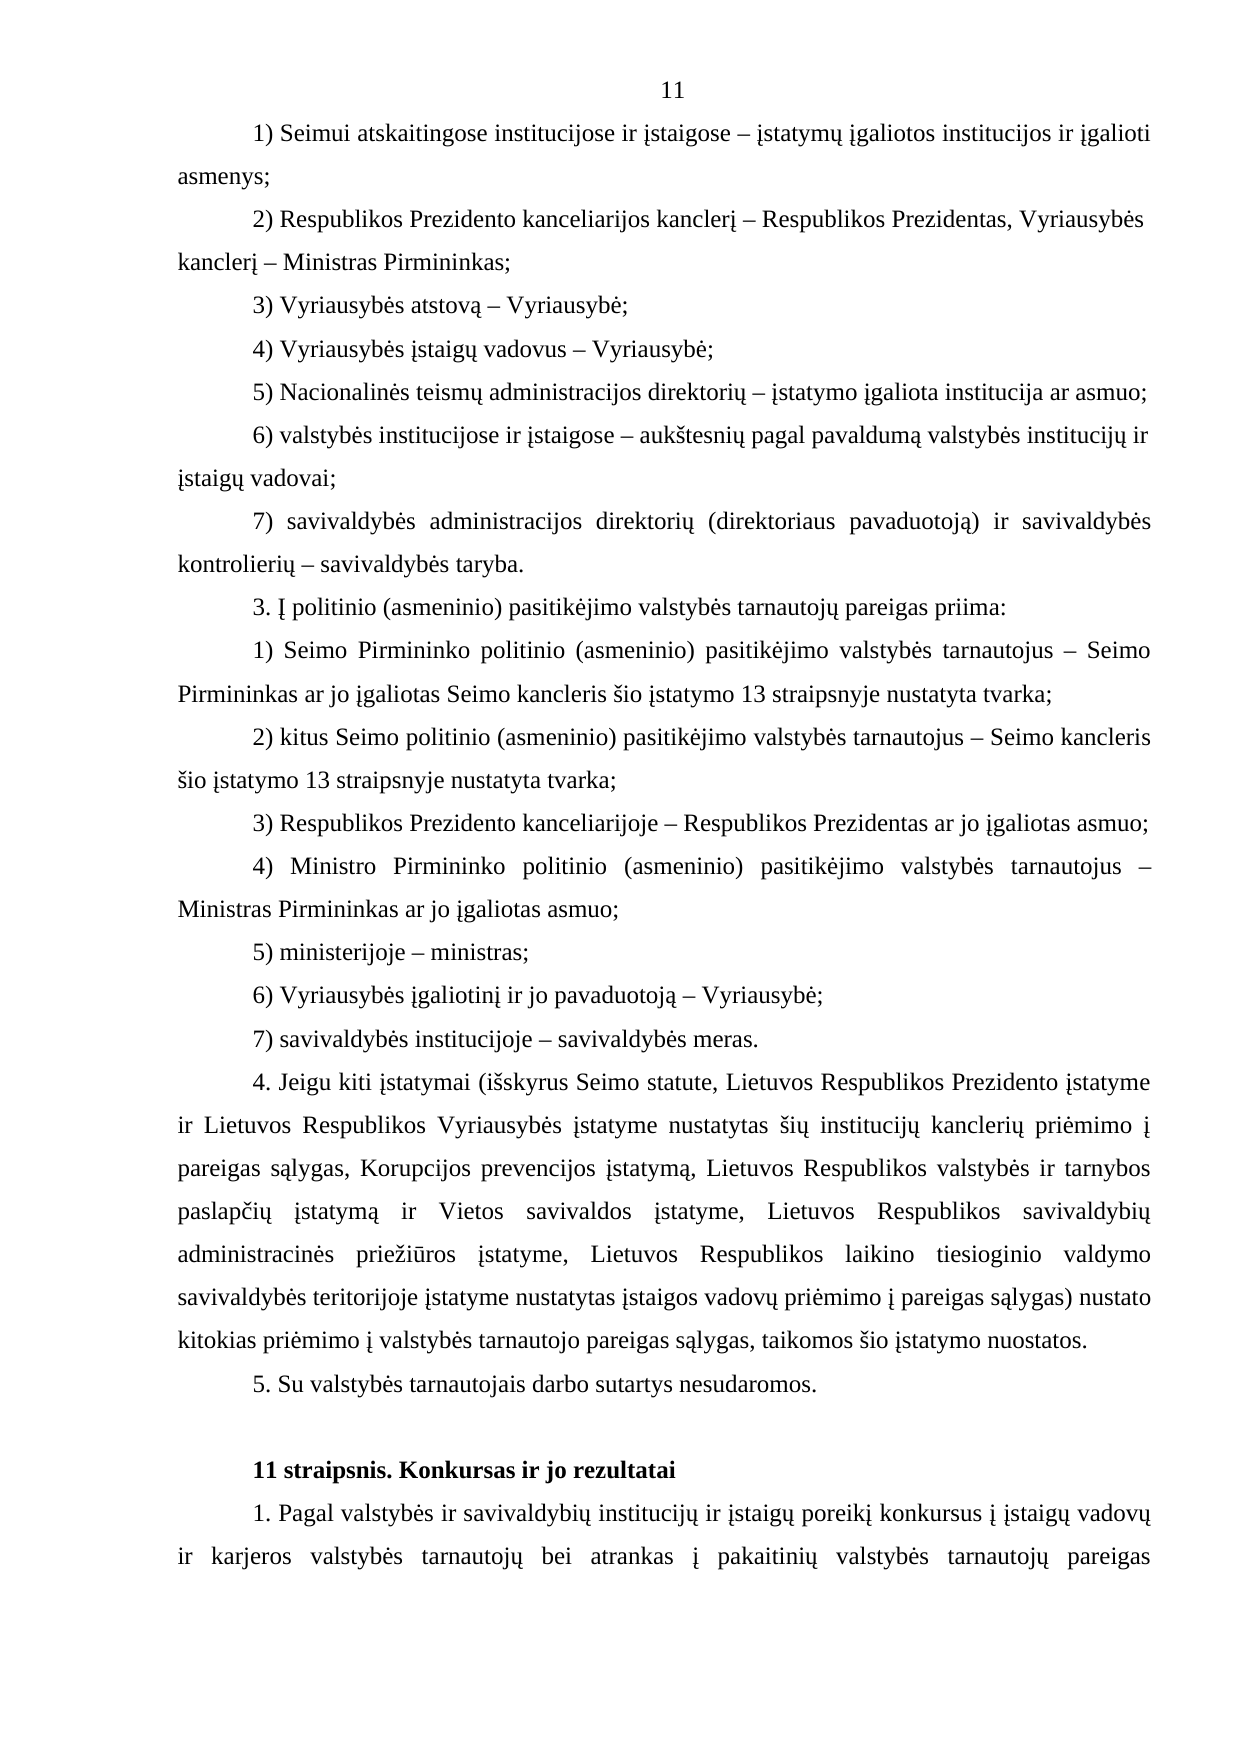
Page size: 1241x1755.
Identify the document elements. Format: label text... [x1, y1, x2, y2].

text 7) savivaldybės institucijoje – savivaldybės meras. [177, 1024, 1152, 1052]
text 6) valstybės institucijose ir įstaigose – aukštesnių pagal pavaldumą valstybės institucijų ir įstaigų vadovai; [177, 420, 1152, 492]
text 6) Vyriausybės įgaliotinį ir jo pavaduotoją – Vyriausybė; [177, 981, 1152, 1009]
text 5) Nacionalinės teismų administracijos direktorių – įstatymo įgaliota institucija ar asmuo; [177, 377, 1152, 406]
text 4) Ministro Pirmininko politinio (asmeninio) pasitikėjimo valstybės tarnautojus – Ministras Pirmininkas ar jo įgaliotas asmuo; [177, 851, 1152, 923]
text 3) Respublikos Prezidento kanceliarijoje – Respublikos Prezidentas ar jo įgaliotas asmuo; [177, 808, 1152, 837]
text 4) Vyriausybės įstaigų vadovus – Vyriausybė; [177, 334, 1152, 362]
text 1) Seimo Pirmininko politinio (asmeninio) pasitikėjimo valstybės tarnautojus – Seimo Pirmininkas ar jo įgaliotas Seimo kancleris šio įstatymo 13 straipsnyje nustatyta tvarka; [177, 636, 1152, 707]
text 1) Seimui atskaitingose institucijose ir įstaigose – įstatymų įgaliotos institucijos ir įgalioti asmenys; [177, 118, 1152, 190]
text 2) kitus Seimo politinio (asmeninio) pasitikėjimo valstybės tarnautojus – Seimo kancleris šio įstatymo 13 straipsnyje nustatyta tvarka; [177, 722, 1152, 794]
text 3. Į politinio (asmeninio) pasitikėjimo valstybės tarnautojų pareigas priima: [177, 592, 1152, 621]
text 1. Pagal valstybės ir savivaldybių institucijų ir įstaigų poreikį konkursus į įstaigų vadovų ir karjeros valstybės tarnautojų bei atrankas į pakaitinių valstybės tarnautojų pareigas [177, 1498, 1152, 1570]
text 3) Vyriausybės atstovą – Vyriausybė; [177, 291, 1152, 319]
text 4. Jeigu kiti įstatymai (išskyrus Seimo statute, Lietuvos Respublikos Prezidento įstatyme ir Lietuvos Respublikos Vyriausybės įstatyme nustatytas šių institucijų kanclerių priėmimo į pareigas sąlygas, Korupcijos prevencijos įstatymą, Lietuvos Respublikos valstybės ir tarnybos paslapčių įstatymą ir Vietos savivaldos įstatyme, Lietuvos Respublikos savivaldybių administracinės priežiūros įstatyme, Lietuvos Respublikos laikino tiesioginio valdymo savivaldybės teritorijoje įstatyme nustatytas įstaigos vadovų priėmimo į pareigas sąlygas) nustato kitokias priėmimo į valstybės tarnautojo pareigas sąlygas, taikomos šio įstatymo nuostatos. [177, 1067, 1152, 1354]
text 5) ministerijoje – ministras; [177, 937, 1152, 966]
text 11 straipsnis. Konkursas ir jo rezultatai [177, 1455, 1152, 1484]
text 7) savivaldybės administracijos direktorių (direktoriaus pavaduotoją) ir savivaldybės kontrolierių – savivaldybės taryba. [177, 506, 1152, 578]
text 2) Respublikos Prezidento kanceliarijos kanclerį – Respublikos Prezidentas, Vyriausybės kanclerį – Ministras Pirmininkas; [177, 204, 1152, 276]
text 5. Su valstybės tarnautojais darbo sutartys nesudaromos. [177, 1369, 1152, 1397]
